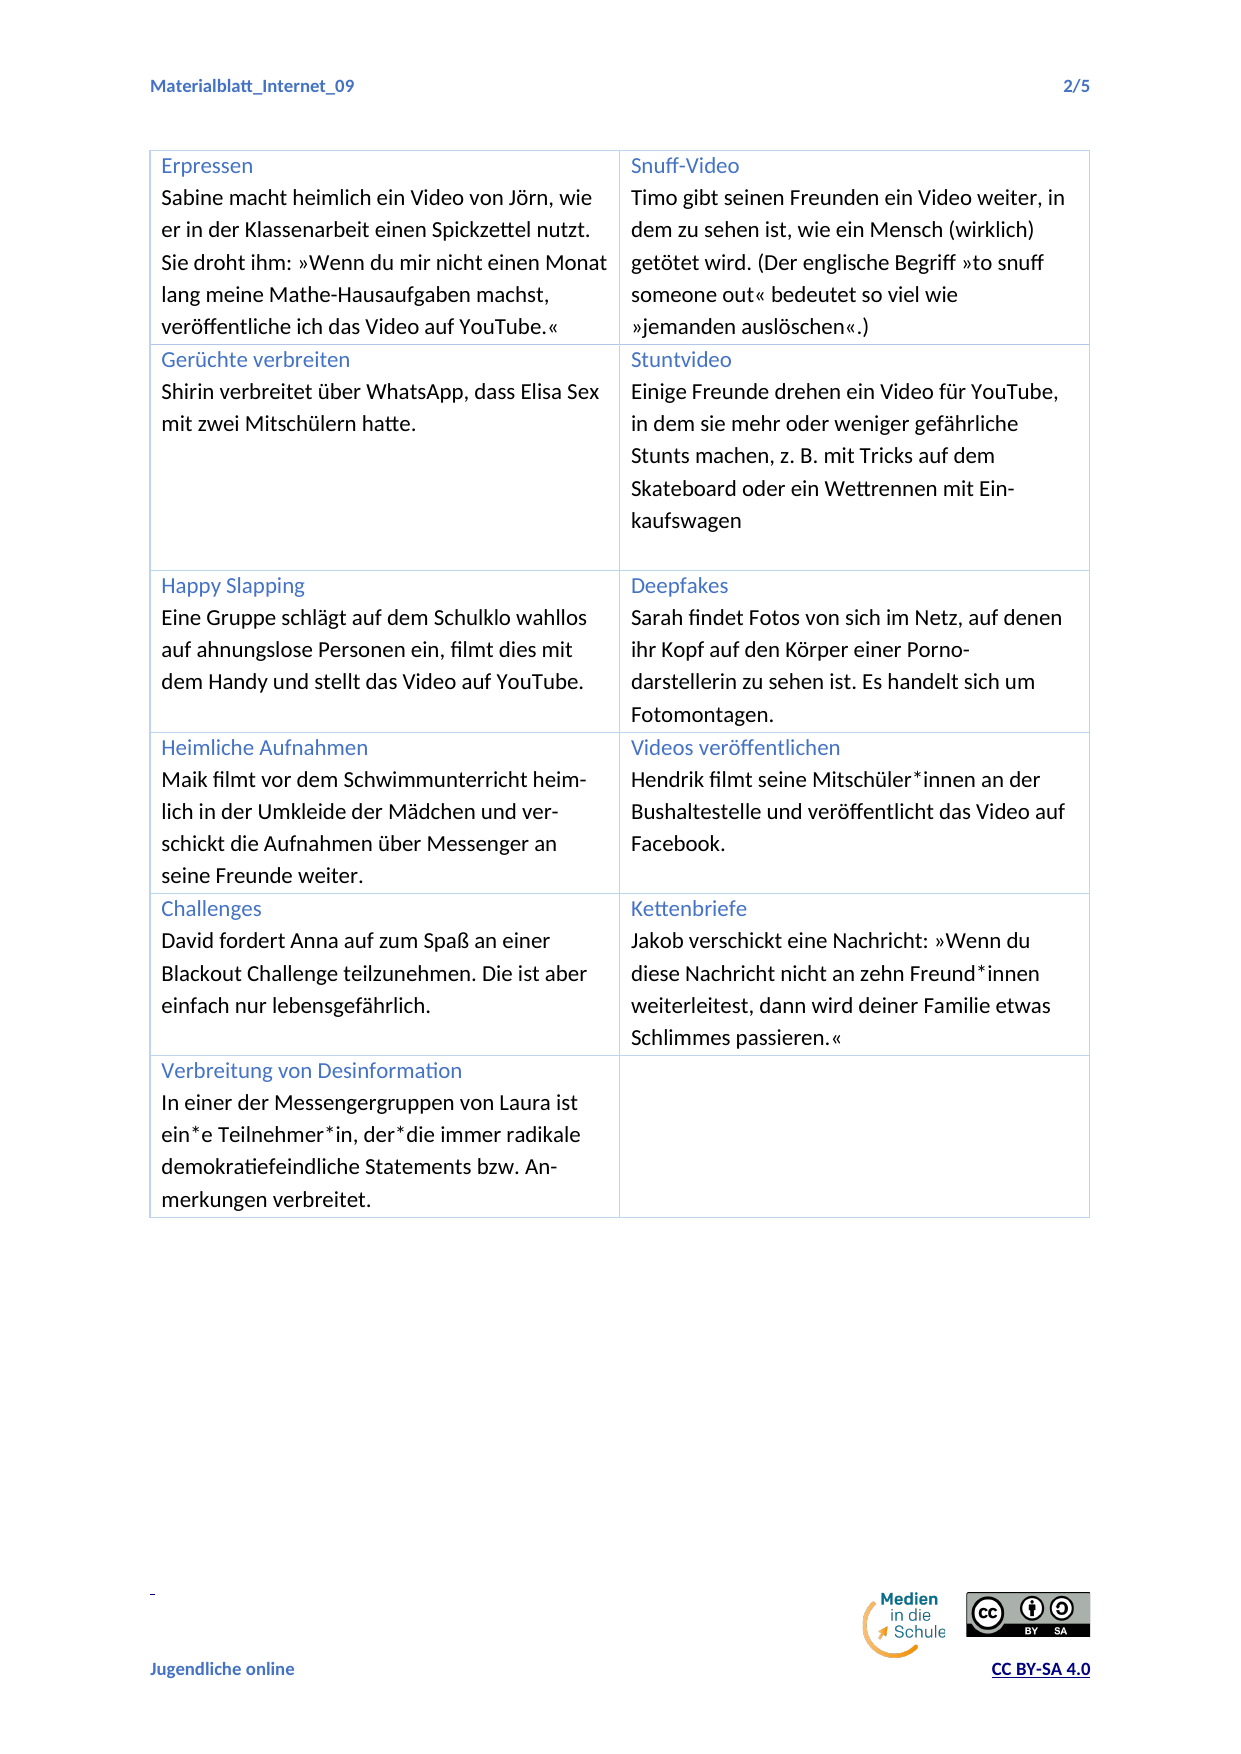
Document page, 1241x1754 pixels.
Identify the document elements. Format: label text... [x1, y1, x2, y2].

table_cell [620, 1056, 1089, 1217]
table_cell Kettenbriefe Jakob verschickt eine Nachricht: »Wenn du diese Nachricht nicht an zehn Freund*innen weiterleitest, dann wird deiner Familie etwas Schlimmes passieren.« [620, 894, 1089, 1055]
table_header Erpressen Sabine macht heimlich ein Video von Jörn, wie er in der Klassenarbeit einen Spickzettel nutzt. Sie droht ihm: »Wenn du mir nicht einen Monat lang meine Mathe-Hausaufgaben machst, veröffentliche ich das Video auf YouTube.« [151, 151, 619, 344]
table_cell Happy Slapping Eine Gruppe schlägt auf dem Schulklo wahllos auf ahnungslose Personen ein, filmt dies mit dem Handy und stellt das Video auf YouTube. [151, 571, 619, 732]
table_cell Challenges David fordert Anna auf zum Spaß an einer Blackout Challenge teilzunehmen. Die ist aber einfach nur lebensgefährlich. [151, 894, 619, 1055]
table_cell Deepfakes Sarah findet Fotos von sich im Netz, auf denen ihr Kopf auf den Körper einer Porno- darstellerin zu sehen ist. Es handelt sich um Fotomontagen. [620, 571, 1089, 732]
table_cell Stuntvideo Einige Freunde drehen ein Video für YouTube, in dem sie mehr oder weniger gefährliche Stunts machen, z. B. mit Tricks auf dem Skateboard oder ein Wettrennen mit Ein- kaufswagen [620, 345, 1089, 570]
table_header Snuff-Video Timo gibt seinen Freunden ein Video weiter, in dem zu sehen ist, wie ein Mensch (wirklich) getötet wird. (Der englische Begriff »to snuff someone out« bedeutet so viel wie »jemanden auslöschen«.) [620, 151, 1089, 344]
table_cell Videos veröffentlichen Hendrik filmt seine Mitschüler*innen an der Bushaltestelle und veröffentlicht das Video auf Facebook. [620, 733, 1089, 893]
table_cell Heimliche Aufnahmen Maik filmt vor dem Schwimmunterricht heim- lich in der Umkleide der Mädchen und ver- schickt die Aufnahmen über Messenger an seine Freunde weiter. [151, 733, 619, 893]
table_cell Gerüchte verbreiten Shirin verbreitet über WhatsApp, dass Elisa Sex mit zwei Mitschülern hatte. [151, 345, 619, 570]
table_cell Verbreitung von Desinformation In einer der Messengergruppen von Laura ist ein*e Teilnehmer*in, der*die immer radikale demokratiefeindliche Statements bzw. An- merkungen verbreitet. [151, 1056, 619, 1217]
